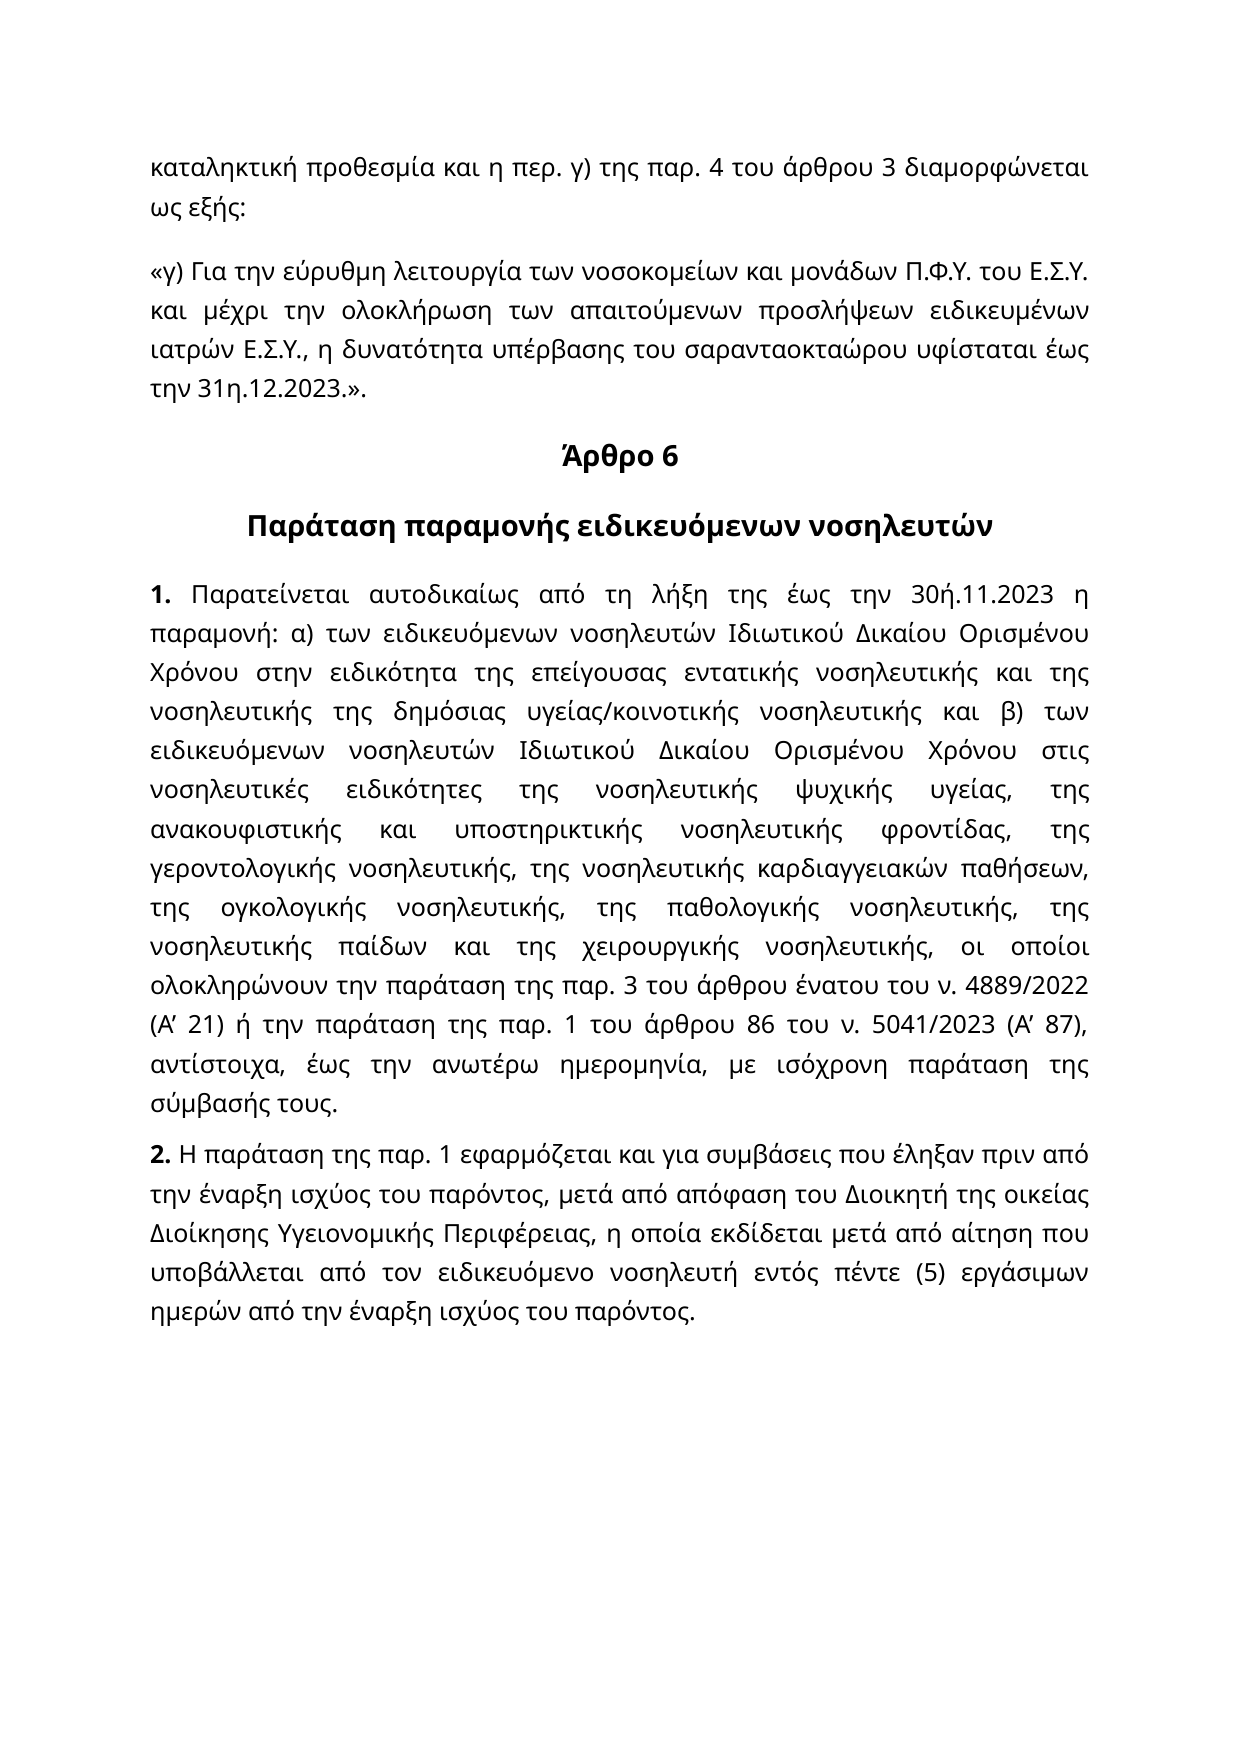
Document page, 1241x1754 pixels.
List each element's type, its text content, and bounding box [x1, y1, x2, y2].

subtitle Παράταση παραμονής ειδικευόμενων νοσηλευτών [150, 506, 1090, 545]
text καταληκτική προθεσμία και η περ. γ) της παρ. 4 του άρθρου 3 διαμορφώνεται ως εξής: [150, 150, 1090, 223]
subtitle Άρθρο 6 [150, 435, 1090, 475]
text 1. Παρατείνεται αυτοδικαίως από τη λήξη της έως την 30ή.11.2023 η παραμονή: α) των ειδικευόμενων νοσηλευτών Ιδιωτικού Δικαίου Ορισμένου Χρόνου στην ειδικότητα της επείγουσας εντατικής νοσηλευτικής και της νοσηλευτικής της δημόσιας υγείας/κοινοτικής νοσηλευτικής και β) των ειδικευόμενων νοσηλευτών Ιδιωτικού Δικαίου Ορισμένου Χρόνου στις νοσηλευτικές ειδικότητες της νοσηλευτικής ψυχικής υγείας, της ανακουφιστικής και υποστηρικτικής νοσηλευτικής φροντίδας, της γεροντολογικής νοσηλευτικής, της νοσηλευτικής καρδιαγγειακών παθήσεων, της ογκολογικής νοσηλευτικής, της παθολογικής νοσηλευτικής, της νοσηλευτικής παίδων και της χειρουργικής νοσηλευτικής, οι οποίοι ολοκληρώνουν την παράταση της παρ. 3 του άρθρου ένατου του ν. 4889/2022 (Α’ 21) ή την παράταση της παρ. 1 του άρθρου 86 του ν. 5041/2023 (Α’ 87), αντίστοιχα, έως την ανωτέρω ημερομηνία, με ισόχρονη παράταση της σύμβασής τους. [150, 576, 1090, 1119]
text 2. Η παράταση της παρ. 1 εφαρμόζεται και για συμβάσεις που έληξαν πριν από την έναρξη ισχύος του παρόντος, μετά από απόφαση του Διοικητή της οικείας Διοίκησης Υγειονομικής Περιφέρειας, η οποία εκδίδεται μετά από αίτηση που υποβάλλεται από τον ειδικευόμενο νοσηλευτή εντός πέντε (5) εργάσιμων ημερών από την έναρξη ισχύος του παρόντος. [150, 1137, 1090, 1328]
text «γ) Για την εύρυθμη λειτουργία των νοσοκομείων και μονάδων Π.Φ.Υ. του Ε.Σ.Υ. και μέχρι την ολοκλήρωση των απαιτούμενων προσλήψεων ειδικευμένων ιατρών Ε.Σ.Υ., η δυνατότητα υπέρβασης του σαρανταοκταώρου υφίσταται έως την 31η.12.2023.». [150, 253, 1090, 405]
